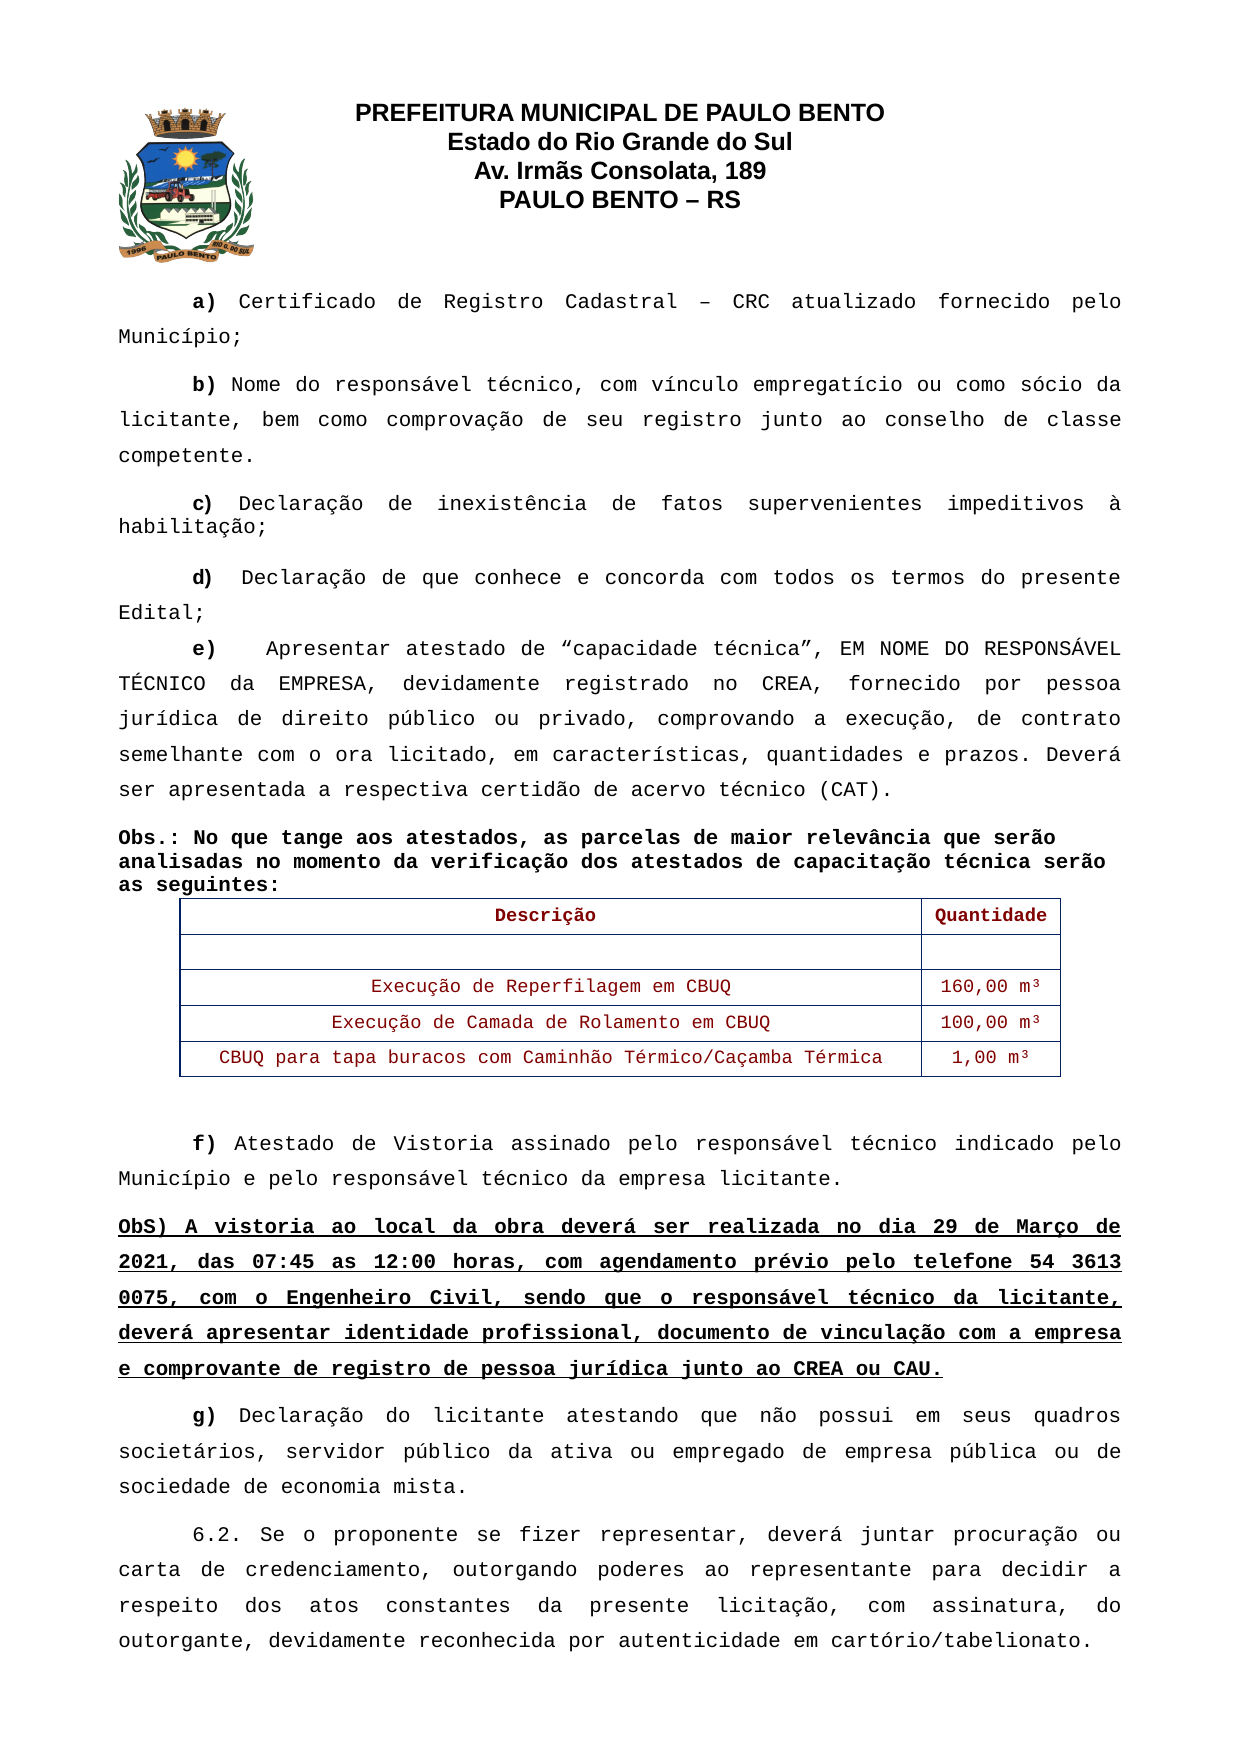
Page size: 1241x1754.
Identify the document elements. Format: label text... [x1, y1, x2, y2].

text e) Apresentar atestado de “capacidade técnica”, EM NOME DO RESPONSÁVEL TÉCNICO da EMPRESA, devidamente registrado no CREA, fornecido por pessoa jurídica de direito público ou privado, comprovando a execução, de contrato semelhante com o ora licitado, em características, quantidades e prazos. Deverá ser apresentada a respectiva certidão de acervo técnico (CAT). [118, 638, 1122, 803]
text a) Certificado de Registro Cadastral – CRC atualizado fornecido pelo Município; [118, 291, 1122, 350]
text d) Declaração de que conhece e concorda com todos os termos do presente Edital; [118, 567, 1122, 626]
text deverá apresentar identidade profissional, documento de vinculação com a empresa [118, 1308, 1122, 1342]
table_cell CBUQ para tapa buracos com Caminhão Térmico/Caçamba Térmica [181, 1042, 921, 1076]
table_cell Execução de Reperfilagem em CBUQ [181, 970, 921, 1005]
table_cell 160,00 m³ [922, 970, 1060, 1005]
text ObS) A vistoria ao local da obra deverá ser realizada no dia 29 de Março de 2021, das 07:45 as 12:00 horas, com agendamento prévio pelo telefone 54 3613 [118, 1216, 1122, 1271]
table_cell 1,00 m³ [922, 1042, 1060, 1076]
table_header Quantidade [922, 899, 1060, 934]
text e comprovante de registro de pessoa jurídica junto ao CREA ou CAU. [118, 1343, 1122, 1381]
text f) Atestado de Vistoria assinado pelo responsável técnico indicado pelo Município e pelo responsável técnico da empresa licitante. [118, 1133, 1122, 1192]
table_cell 100,00 m³ [922, 1006, 1060, 1041]
text b) Nome do responsável técnico, com vínculo empregatício ou como sócio da licitante, bem como comprovação de seu registro junto ao conselho de classe competente. [118, 374, 1122, 468]
table_cell [181, 935, 921, 969]
table_header Descrição [181, 899, 921, 934]
picture [118, 107, 254, 263]
table_cell Execução de Camada de Rolamento em CBUQ [181, 1006, 921, 1041]
table_cell [922, 935, 1060, 969]
text c) Declaração de inexistência de fatos supervenientes impeditivos à habilitação; [118, 492, 1122, 540]
text Obs.: No que tange aos atestados, as parcelas de maior relevância que serão analisadas no momento da verificação dos atestados de capacitação técnica serão as seguintes: [118, 827, 1122, 898]
text 0075, com o Engenheiro Civil, sendo que o responsável técnico da licitante, [118, 1272, 1122, 1306]
text 6.2. Se o proponente se fizer representar, deverá juntar procuração ou carta de credenciamento, outorgando poderes ao representante para decidir a respeito dos atos constantes da presente licitação, com assinatura, do outorgante, devidamente reconhecida por autenticidade em cartório/tabelionato. [118, 1524, 1122, 1654]
text g) Declaração do licitante atestando que não possui em seus quadros societários, servidor público da ativa ou empregado de empresa pública ou de sociedade de economia mista. [118, 1405, 1122, 1500]
